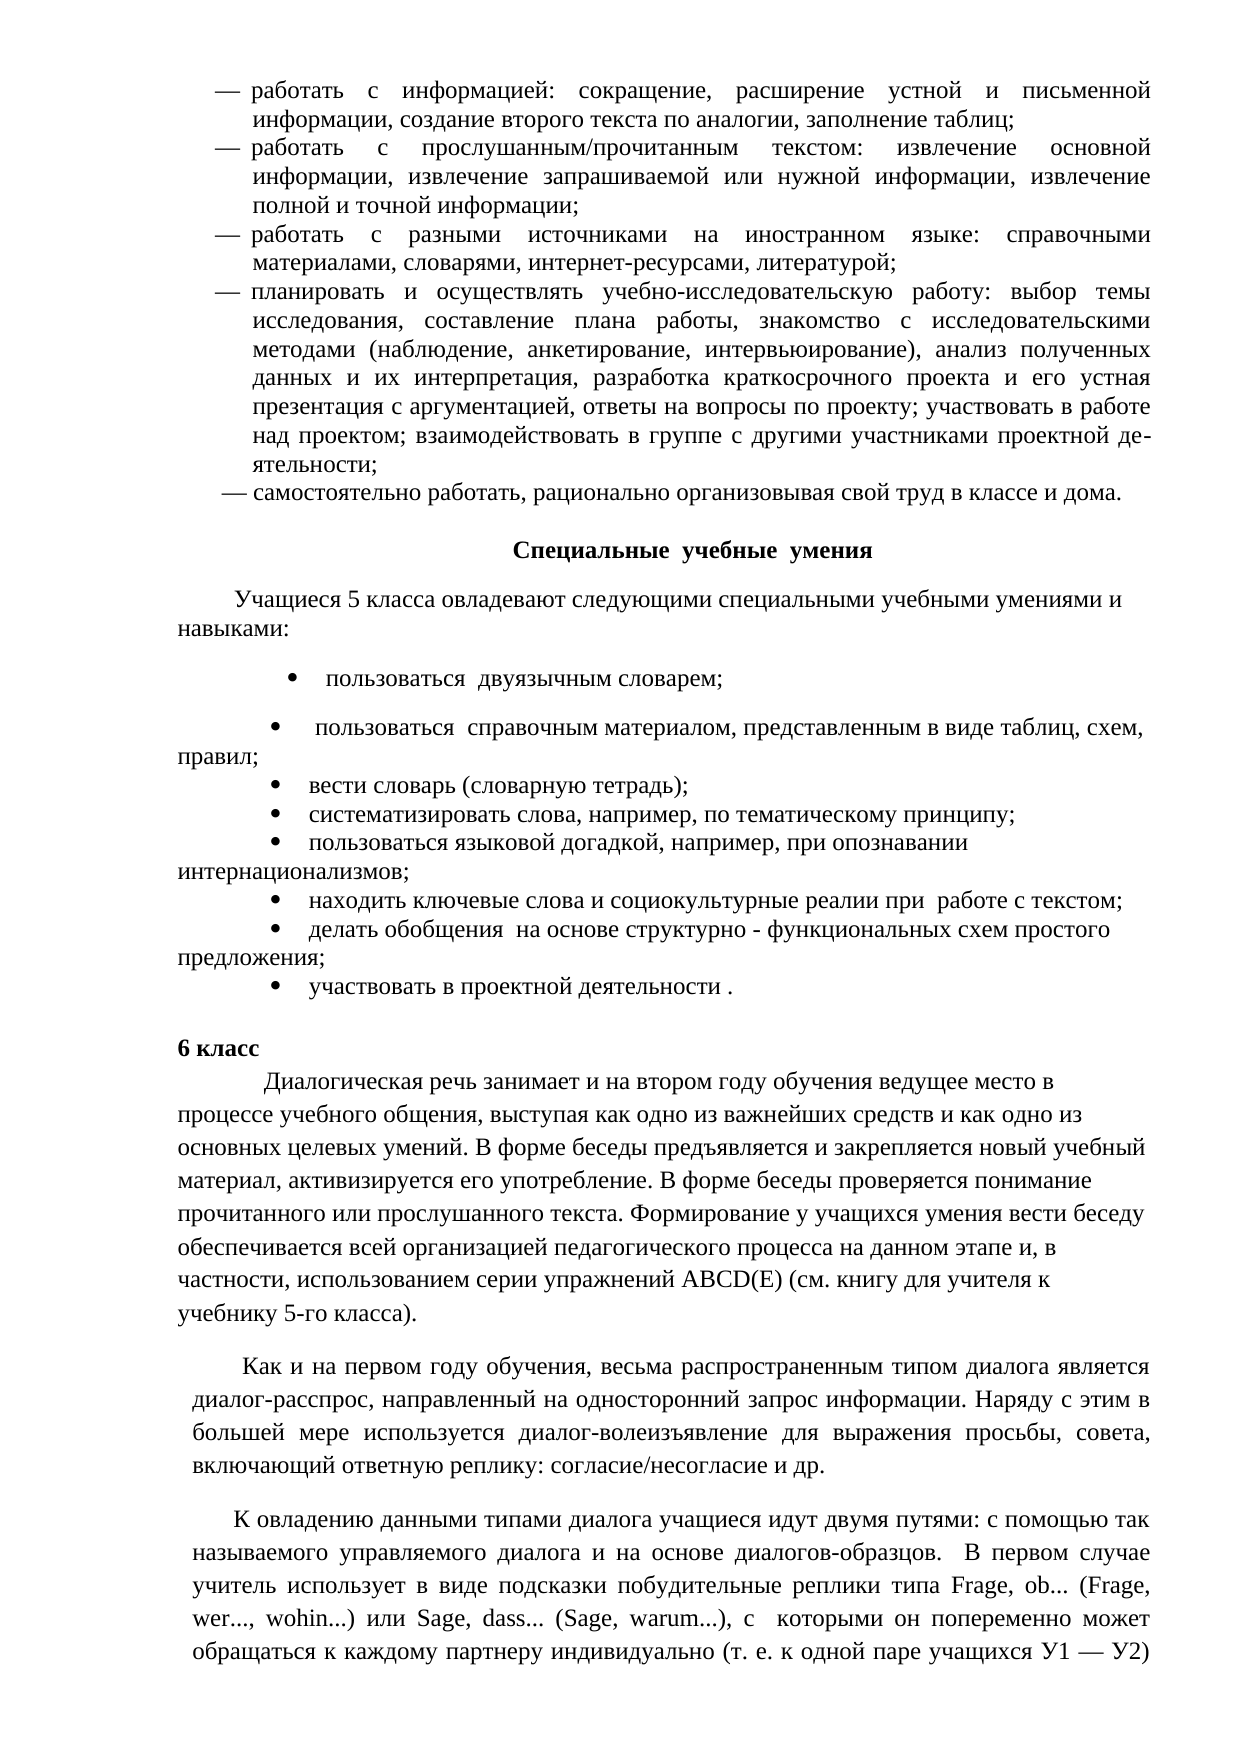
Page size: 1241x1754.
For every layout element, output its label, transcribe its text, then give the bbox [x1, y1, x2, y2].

list работать с информацией: сокращение, расширение устной и письменной информации, создание второго текста по аналогии, заполнение таблиц; [215, 75, 1151, 132]
list находить ключевые слова и социокультурные реалии при работе с текстом; [177, 885, 1152, 914]
text Как и на первом году обучения, весьма распространенным типом диалога является диалог-расспрос, направленный на односторонний запрос информации. Наряду с этим в большей мере используется диалог-волеизъявление для выражения просьбы, совета, включающий ответную реплику: согласие/несогласие и др. [192, 1351, 1152, 1479]
list пользоваться двуязычным словарем; [288, 663, 1152, 692]
list систематизировать слова, например, по тематическому принципу; [177, 799, 1152, 827]
list пользоваться справочным материалом, представленным в виде таблиц, схем, правил; [177, 712, 1152, 770]
list пользоваться языковой догадкой, например, при опознавании интернационализмов; [177, 827, 1152, 885]
list вести словарь (словарную тетрадь); [177, 770, 1152, 799]
text Специальные учебные умения [177, 535, 1152, 564]
list участвовать в проектной деятельности . [177, 971, 1152, 1000]
list работать с прослушанным/прочитанным текстом: извлечение основной информации, извлечение запрашиваемой или нужной информации, извлечение полной и точной информации; [215, 132, 1151, 219]
list делать обобщения на основе структурно - функциональных схем простого предложения; [177, 914, 1152, 971]
text — самостоятельно работать, рационально организовывая свой труд в классе и дома. [179, 477, 1151, 506]
text Учащиеся 5 класса овладевают следующими специальными учебными умениями и навыками: [177, 584, 1152, 642]
list работать с разными источниками на иностранном языке: справочными материалами, словарями, интернет-ресурсами, литературой; [215, 219, 1151, 276]
text К овладению данными типами диалога учащиеся идут двумя путями: с помощью так называемого управляемого диалога и на основе диалогов-образцов. В первом случае учитель использует в виде подсказки побудительные реплики типа Frage, ob... (Frage, wer..., wohin...) или Sage, dass... (Sage, warum...), с которыми он попеременно может обращаться к каждому партнеру индивидуально (т. е. к одной паре учащихся У1 — У2) [192, 1504, 1152, 1665]
list планировать и осуществлять учебно-исследовательскую работу: выбор темы исследования, составление плана работы, знакомство с исследовательскими методами (наблюдение, анкетирование, интервьюирование), анализ полученных данных и их интерпретация, разработка краткосрочного проекта и его устная презентация с аргументацией, ответы на вопросы по проекту; участвовать в работе над проектом; вза­имодействовать в группе с другими участниками проектной де­ятельности; [215, 276, 1151, 477]
text 6 класс Диалогическая речь занимает и на втором году обучения ведущее место в процессе учебного общения, выступая как одно из важнейших средств и как одно из основных целевых умений. В форме беседы предъявляется и закрепляется новый учебный материал, активизируется его употребление. В форме беседы проверяется понимание прочитанного или прослушанного текста. Формирование у учащихся умения вести беседу обеспечивается всей организацией педагогического процесса на данном этапе и, в частности, использованием серии упражнений ABCD(E) (см. книгу для учителя к учебнику 5-го класса). [177, 1033, 1152, 1326]
